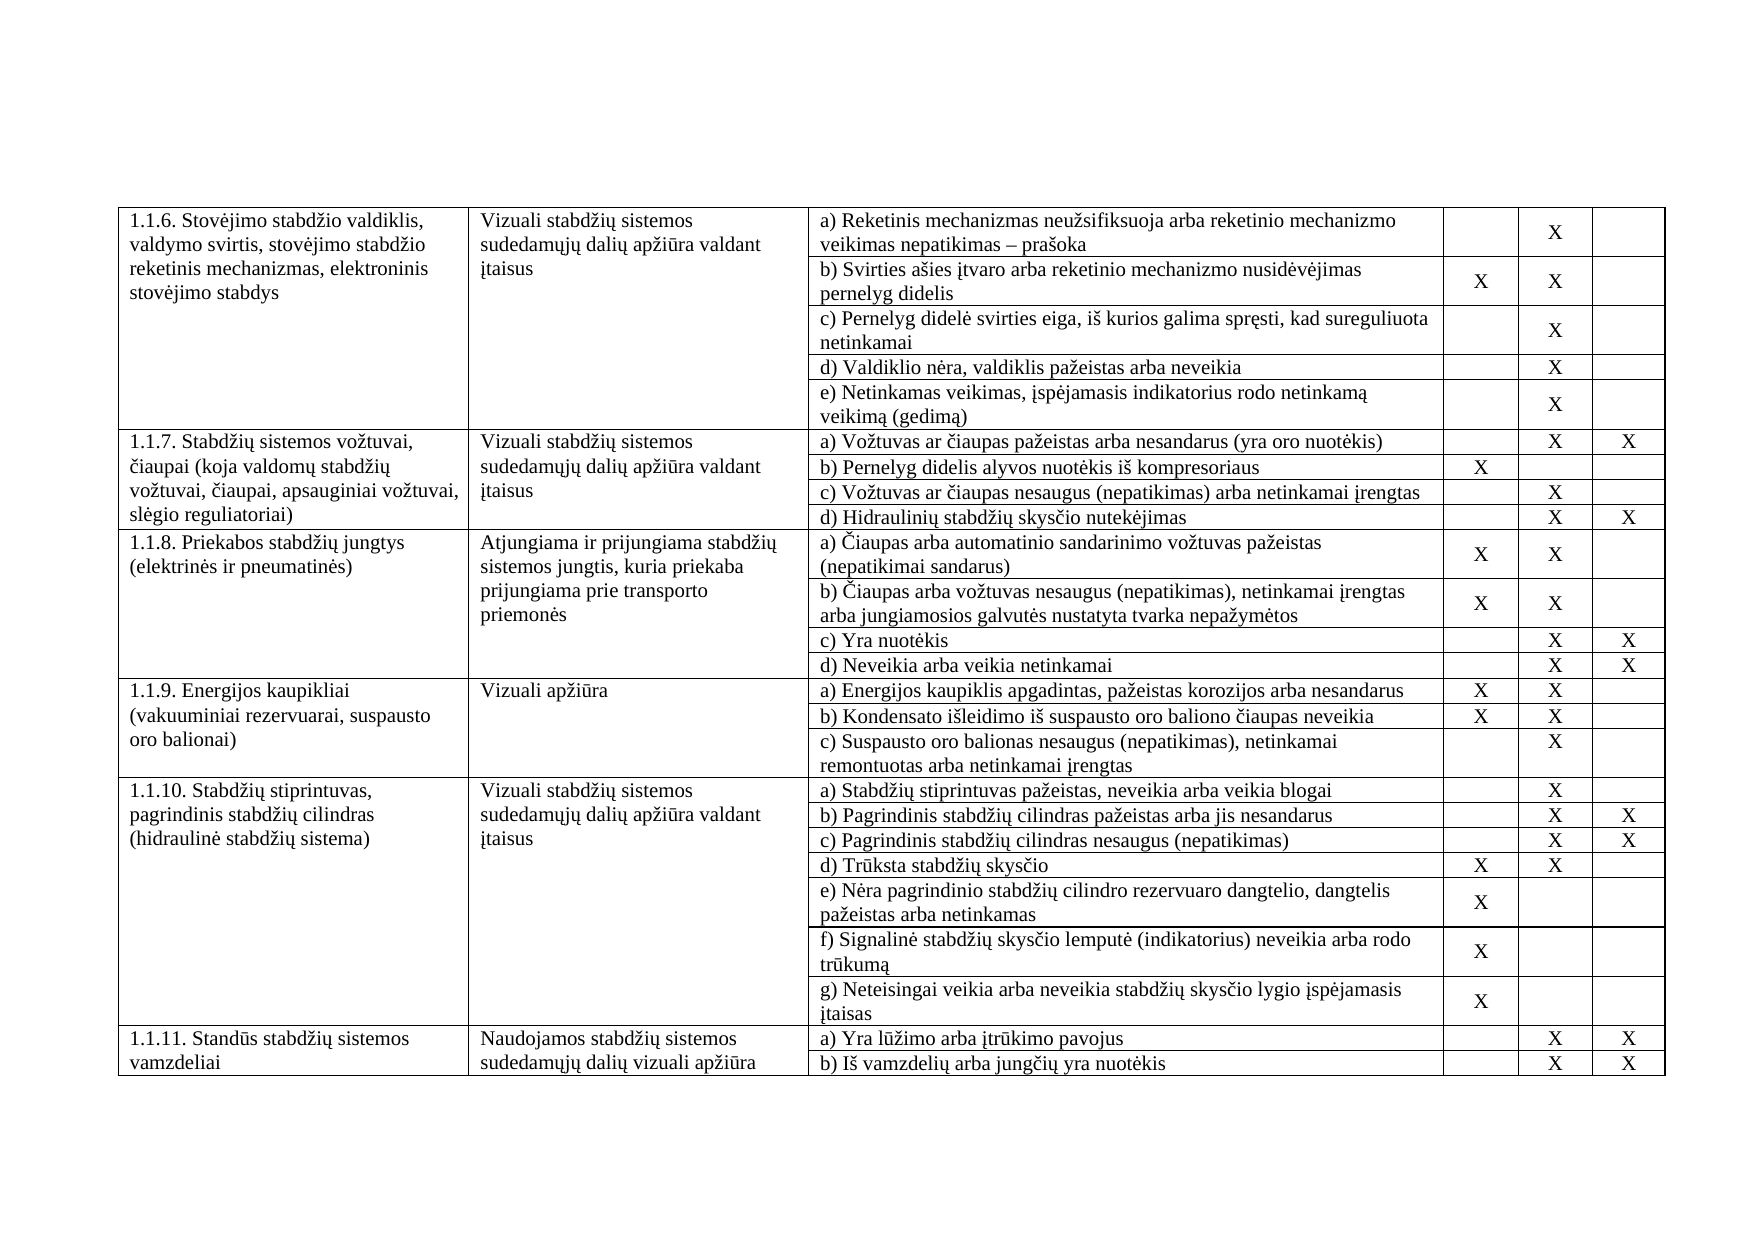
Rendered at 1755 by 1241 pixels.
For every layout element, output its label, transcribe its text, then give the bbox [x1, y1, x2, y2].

table_cell c) Suspausto oro balionas nesaugus (nepatikimas), netinkamai remontuotas arba netinkamai įrengtas [809, 729, 1443, 777]
table_cell [1444, 653, 1518, 677]
table_cell 1.1.10. Stabdžių stiprintuvas, pagrindinis stabdžių cilindras (hidraulinė stabdžių sistema) [119, 778, 468, 1025]
table_cell X [1593, 628, 1664, 652]
table_cell X [1519, 1051, 1592, 1075]
table_cell X [1519, 208, 1592, 256]
table_cell X [1444, 977, 1518, 1025]
table_cell X [1519, 704, 1592, 728]
table_cell X [1519, 1026, 1592, 1050]
table_cell d) Hidraulinių stabdžių skysčio nutekėjimas [809, 505, 1443, 529]
table_cell X [1593, 1051, 1664, 1075]
table_cell X [1519, 430, 1592, 453]
table_cell X [1593, 828, 1664, 852]
table_cell b) Pernelyg didelis alyvos nuotėkis iš kompresoriaus [809, 455, 1443, 479]
table_cell X [1519, 306, 1592, 354]
table_cell X [1444, 530, 1518, 578]
table_cell X [1444, 679, 1518, 702]
table_cell e) Netinkamas veikimas, įspėjamasis indikatorius rodo netinkamą veikimą (gedimą) [809, 380, 1443, 428]
table_cell a) Vožtuvas ar čiaupas pažeistas arba nesandarus (yra oro nuotėkis) [809, 430, 1443, 453]
table_cell [1444, 1026, 1518, 1050]
table_cell X [1444, 928, 1518, 976]
table_cell Vizuali stabdžių sistemos sudedamųjų dalių apžiūra valdant įtaisus [469, 778, 808, 1025]
table_cell X [1519, 729, 1592, 777]
table_cell X [1519, 530, 1592, 578]
table_cell X [1519, 778, 1592, 802]
table_cell [1593, 306, 1664, 354]
table_cell [1519, 928, 1592, 976]
table_cell b) Pagrindinis stabdžių cilindras pažeistas arba jis nesandarus [809, 803, 1443, 827]
table_cell [1519, 977, 1592, 1025]
table_cell [1519, 455, 1592, 479]
table_cell [1444, 828, 1518, 852]
table_cell [1444, 803, 1518, 827]
table_cell a) Stabdžių stiprintuvas pažeistas, neveikia arba veikia blogai [809, 778, 1443, 802]
table_cell b) Čiaupas arba vožtuvas nesaugus (nepatikimas), netinkamai įrengtas arba jungiamosios galvutės nustatyta tvarka nepažymėtos [809, 579, 1443, 627]
table_cell 1.1.7. Stabdžių sistemos vožtuvai, čiaupai (koja valdomų stabdžių vožtuvai, čiaupai, apsauginiai vožtuvai, slėgio reguliatoriai) [119, 430, 468, 529]
table_cell X [1519, 355, 1592, 379]
table_cell [1519, 878, 1592, 926]
table_cell X [1519, 579, 1592, 627]
table_cell [1444, 729, 1518, 777]
table_cell [1444, 628, 1518, 652]
table_cell 1.1.8. Priekabos stabdžių jungtys (elektrinės ir pneumatinės) [119, 530, 468, 677]
table_cell [1593, 257, 1664, 305]
table_cell c) Vožtuvas ar čiaupas nesaugus (nepatikimas) arba netinkamai įrengtas [809, 480, 1443, 504]
table_cell X [1519, 803, 1592, 827]
table_cell X [1593, 653, 1664, 677]
table_cell [1593, 455, 1664, 479]
table_cell [1593, 778, 1664, 802]
table_cell d) Valdiklio nėra, valdiklis pažeistas arba neveikia [809, 355, 1443, 379]
table_cell X [1519, 505, 1592, 529]
table_cell [1444, 1051, 1518, 1075]
table_cell [1593, 729, 1664, 777]
table_cell 1.1.9. Energijos kaupikliai (vakuuminiai rezervuarai, suspausto oro balionai) [119, 679, 468, 777]
table_cell [1444, 778, 1518, 802]
table_cell [1593, 928, 1664, 976]
table_cell Atjungiama ir prijungiama stabdžių sistemos jungtis, kuria priekaba prijungiama prie transporto priemonės [469, 530, 808, 677]
table_cell [1444, 505, 1518, 529]
table_cell X [1519, 828, 1592, 852]
table_cell X [1593, 1026, 1664, 1050]
table_cell X [1519, 853, 1592, 877]
table_cell [1593, 530, 1664, 578]
table_cell X [1444, 257, 1518, 305]
table_cell [1444, 355, 1518, 379]
table_cell [1444, 380, 1518, 428]
table_cell Vizuali apžiūra [469, 679, 808, 777]
table_cell X [1519, 653, 1592, 677]
table_cell [1593, 380, 1664, 428]
table_cell d) Trūksta stabdžių skysčio [809, 853, 1443, 877]
table_cell b) Kondensato išleidimo iš suspausto oro baliono čiaupas neveikia [809, 704, 1443, 728]
table_cell X [1519, 679, 1592, 702]
table_cell X [1593, 505, 1664, 529]
table_cell X [1519, 628, 1592, 652]
table_cell a) Yra lūžimo arba įtrūkimo pavojus [809, 1026, 1443, 1050]
table_cell [1593, 704, 1664, 728]
table_cell X [1593, 430, 1664, 453]
table_cell X [1519, 380, 1592, 428]
table_cell c) Yra nuotėkis [809, 628, 1443, 652]
table_cell [1444, 430, 1518, 453]
table_cell X [1593, 803, 1664, 827]
table_cell a) Reketinis mechanizmas neužsifiksuoja arba reketinio mechanizmo veikimas nepatikimas – prašoka [809, 208, 1443, 256]
table_cell 1.1.6. Stovėjimo stabdžio valdiklis, valdymo svirtis, stovėjimo stabdžio reketinis mechanizmas, elektroninis stovėjimo stabdys [119, 208, 468, 428]
table_cell X [1444, 878, 1518, 926]
table_cell [1593, 679, 1664, 702]
table_cell Vizuali stabdžių sistemos sudedamųjų dalių apžiūra valdant įtaisus [469, 208, 808, 428]
table_cell [1593, 208, 1664, 256]
table_cell [1593, 977, 1664, 1025]
table_cell b) Svirties ašies įtvaro arba reketinio mechanizmo nusidėvėjimas pernelyg didelis [809, 257, 1443, 305]
table_cell [1593, 579, 1664, 627]
table_cell d) Neveikia arba veikia netinkamai [809, 653, 1443, 677]
table_cell X [1444, 704, 1518, 728]
table_cell X [1444, 579, 1518, 627]
table_cell [1444, 480, 1518, 504]
table_cell Vizuali stabdžių sistemos sudedamųjų dalių apžiūra valdant įtaisus [469, 430, 808, 529]
table_cell [1444, 306, 1518, 354]
table_cell [1593, 878, 1664, 926]
table_cell [1593, 355, 1664, 379]
table_cell b) Iš vamzdelių arba jungčių yra nuotėkis [809, 1051, 1443, 1075]
table_cell a) Energijos kaupiklis apgadintas, pažeistas korozijos arba nesandarus [809, 679, 1443, 702]
table_cell a) Čiaupas arba automatinio sandarinimo vožtuvas pažeistas (nepatikimai sandarus) [809, 530, 1443, 578]
table_cell [1593, 480, 1664, 504]
table_cell X [1519, 257, 1592, 305]
table_cell [1444, 208, 1518, 256]
table_cell 1.1.11. Standūs stabdžių sistemos vamzdeliai [119, 1026, 468, 1075]
table_cell g) Neteisingai veikia arba neveikia stabdžių skysčio lygio įspėjamasis įtaisas [809, 977, 1443, 1025]
table_cell f) Signalinė stabdžių skysčio lemputė (indikatorius) neveikia arba rodo trūkumą [809, 928, 1443, 976]
table_cell [1593, 853, 1664, 877]
table_cell X [1444, 853, 1518, 877]
table_cell c) Pagrindinis stabdžių cilindras nesaugus (nepatikimas) [809, 828, 1443, 852]
table_cell Naudojamos stabdžių sistemos sudedamųjų dalių vizuali apžiūra [469, 1026, 808, 1075]
table_cell X [1519, 480, 1592, 504]
table_cell X [1444, 455, 1518, 479]
table_cell e) Nėra pagrindinio stabdžių cilindro rezervuaro dangtelio, dangtelis pažeistas arba netinkamas [809, 878, 1443, 926]
table_cell c) Pernelyg didelė svirties eiga, iš kurios galima spręsti, kad sureguliuota netinkamai [809, 306, 1443, 354]
